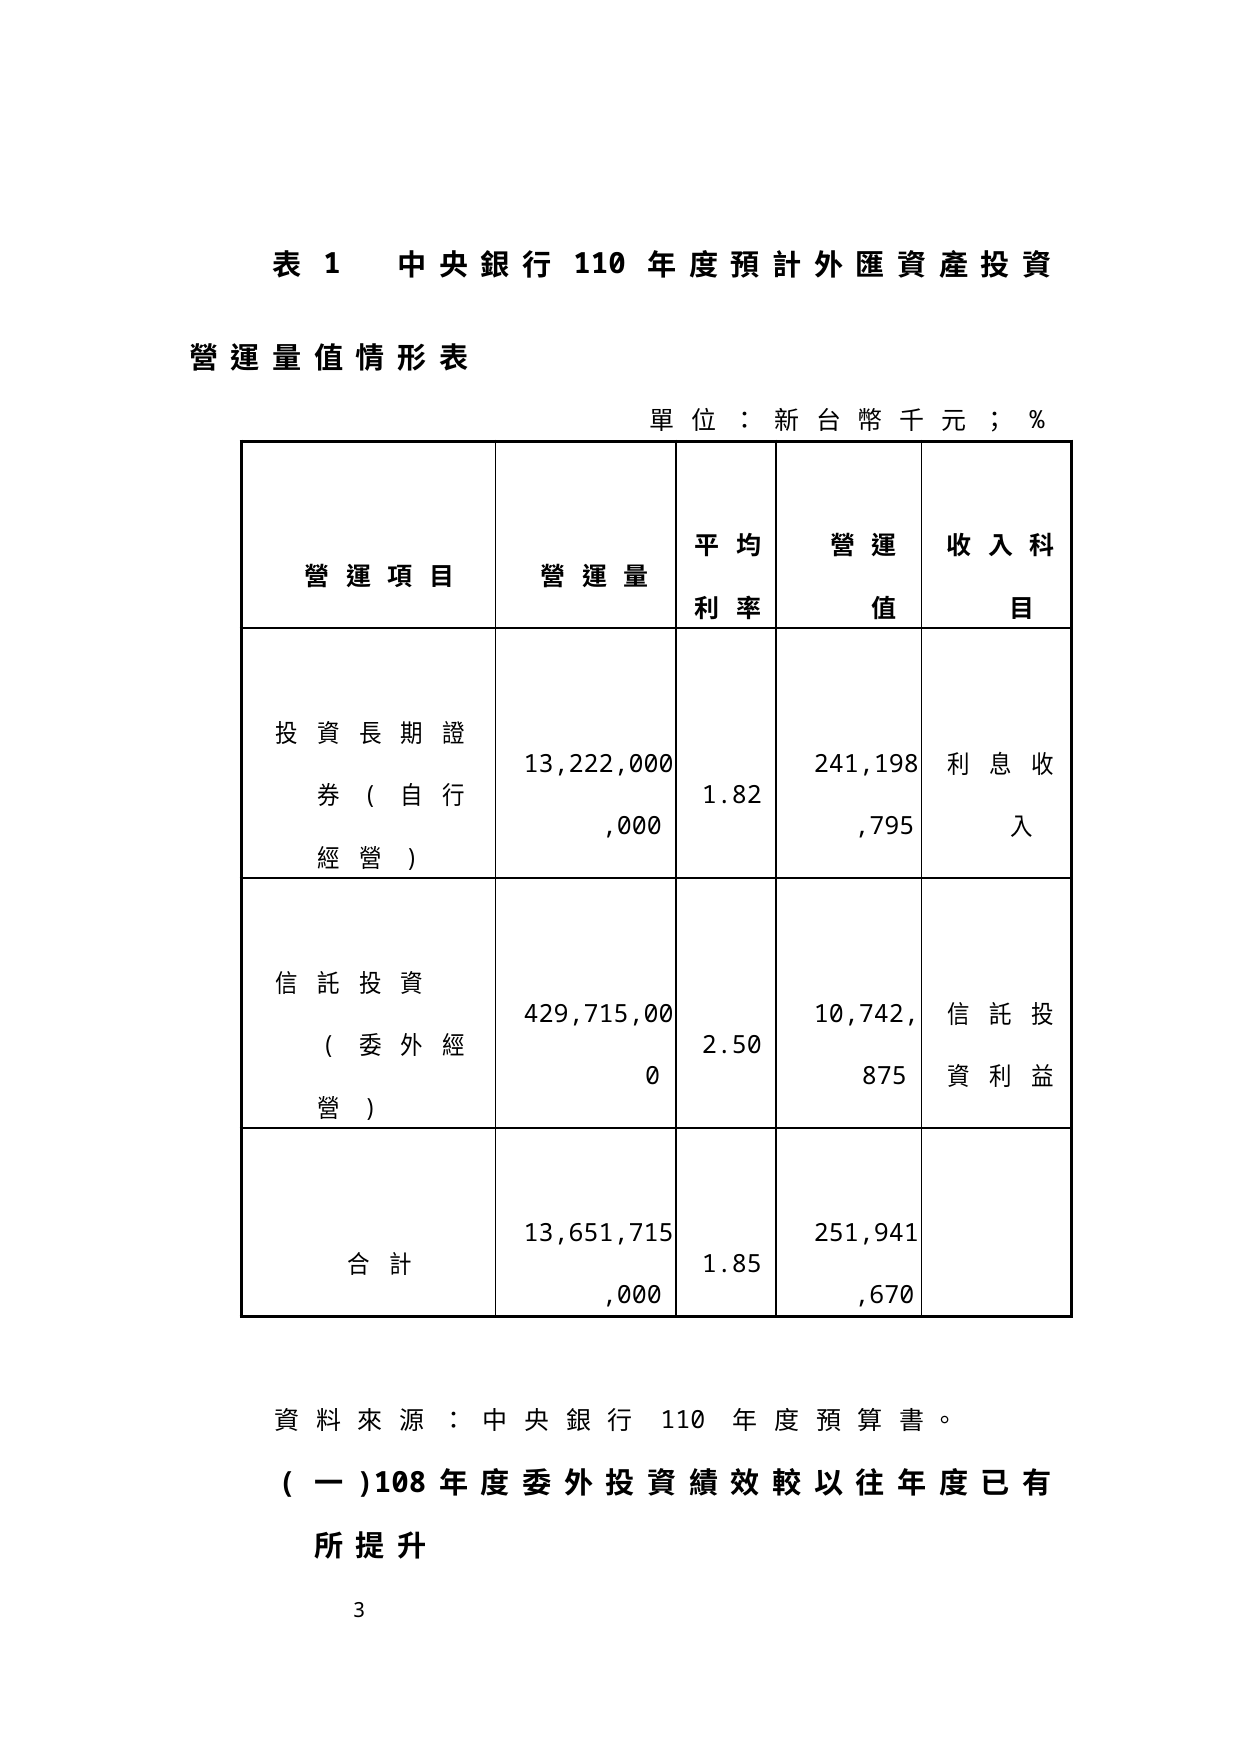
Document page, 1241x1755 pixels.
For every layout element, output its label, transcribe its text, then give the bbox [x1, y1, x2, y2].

table_cell 信託投資利益 [922, 879, 1070, 1127]
text 表1 中央銀行110年度預計外匯資產投資營運量值情形表 [183, 189, 1058, 377]
table_cell 13,651,715,000 [496, 1129, 675, 1314]
table_cell 投資長期證券(自行經營) [243, 629, 495, 877]
table_cell 信託投資(委外經營) [243, 879, 495, 1127]
text 資料來源：中央銀行110年度預算書。 [242, 1377, 1058, 1439]
text 單位：新台幣千元；% [183, 377, 1058, 439]
table_cell 1.82 [677, 629, 775, 877]
table_cell 10,742,875 [777, 879, 921, 1127]
text (一)108年度委外投資績效較以往年度已有所提升 [242, 1439, 1058, 1564]
table_cell 429,715,000 [496, 879, 675, 1127]
table_cell 利息收入 [922, 629, 1070, 877]
table_header 平均 利率 [677, 443, 775, 627]
table_header 營運值 [777, 443, 921, 627]
table_cell 合計 [243, 1129, 495, 1314]
table_cell 2.50 [677, 879, 775, 1127]
table_cell 241,198,795 [777, 629, 921, 877]
table_header 營運量 [496, 443, 675, 627]
table_header 營運項目 [243, 443, 495, 627]
table_cell 13,222,000,000 [496, 629, 675, 877]
table_cell 251,941,670 [777, 1129, 921, 1314]
table_cell [922, 1129, 1070, 1314]
table_cell 1.85 [677, 1129, 775, 1314]
table_header 收入科目 [922, 443, 1070, 627]
